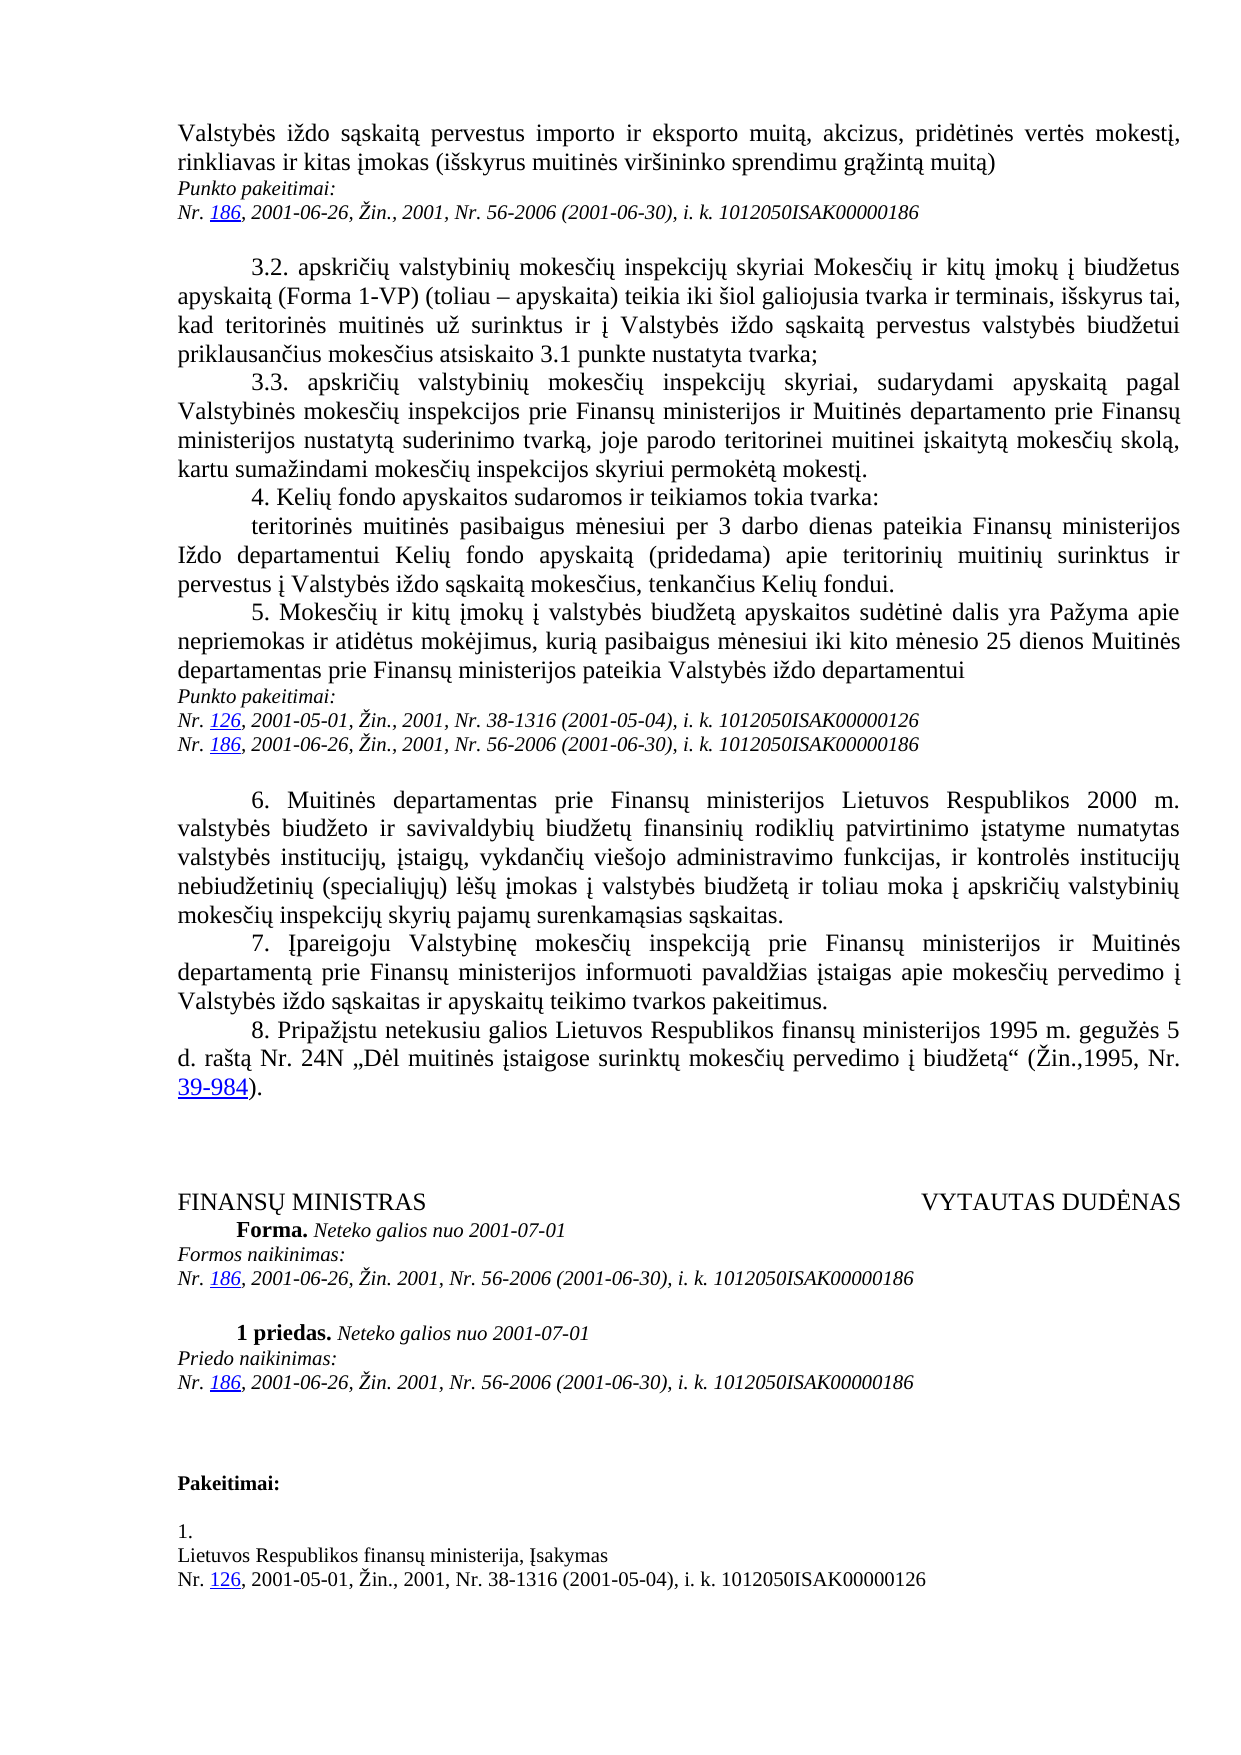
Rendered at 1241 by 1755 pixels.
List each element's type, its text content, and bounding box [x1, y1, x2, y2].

text Nr. 126, 2001-05-01, Žin., 2001, Nr. 38-1316 (2001-05-04), i. k. 1012050ISAK00000126 [177, 1567, 1181, 1591]
text Punkto pakeitimai: [177, 684, 1181, 708]
text Formos naikinimas: [177, 1242, 1181, 1266]
text Pakeitimai: [177, 1471, 1181, 1494]
text 1. [177, 1519, 1181, 1543]
text 6. Muitinės departamentas prie Finansų ministerijos Lietuvos Respublikos 2000 m. valstybės biudžeto ir savivaldybių biudžetų finansinių rodiklių patvirtinimo įstatyme numatytas valstybės institucijų, įstaigų, vykdančių viešojo administravimo funkcijas, ir kontrolės institucijų nebiudžetinių (specialiųjų) lėšų įmokas į valstybės biudžetą ir toliau moka į apskričių valstybinių mokesčių inspekcijų skyrių pajamų surenkamąsias sąskaitas. [177, 785, 1181, 928]
text Valstybės iždo sąskaitą pervestus importo ir eksporto muitą, akcizus, pridėtinės vertės mokestį, rinkliavas ir kitas įmokas (išskyrus muitinės viršininko sprendimu grąžintą muitą) [177, 118, 1181, 176]
text 1 priedas. Neteko galios nuo 2001-07-01 [177, 1319, 1181, 1346]
text Nr. 186, 2001-06-26, Žin., 2001, Nr. 56-2006 (2001-06-30), i. k. 1012050ISAK00000186 [177, 200, 1181, 224]
text teritorinės muitinės pasibaigus mėnesiui per 3 darbo dienas pateikia Finansų ministerijos Iždo departamentui Kelių fondo apyskaitą (pridedama) apie teritorinių muitinių surinktus ir pervestus į Valstybės iždo sąskaitą mokesčius, tenkančius Kelių fondui. [177, 511, 1181, 597]
text 3.3. apskričių valstybinių mokesčių inspekcijų skyriai, sudarydami apyskaitą pagal Valstybinės mokesčių inspekcijos prie Finansų ministerijos ir Muitinės departamento prie Finansų ministerijos nustatytą suderinimo tvarką, joje parodo teritorinei muitinei įskaitytą mokesčių skolą, kartu sumažindami mokesčių inspekcijos skyriui permokėtą mokestį. [177, 367, 1181, 482]
text 5. Mokesčių ir kitų įmokų į valstybės biudžetą apyskaitos sudėtinė dalis yra Pažyma apie nepriemokas ir atidėtus mokėjimus, kurią pasibaigus mėnesiui iki kito mėnesio 25 dienos Muitinės departamentas prie Finansų ministerijos pateikia Valstybės iždo departamentui [177, 597, 1181, 684]
text 7. Įpareigoju Valstybinę mokesčių inspekciją prie Finansų ministerijos ir Muitinės departamentą prie Finansų ministerijos informuoti pavaldžias įstaigas apie mokesčių pervedimo į Valstybės iždo sąskaitas ir apyskaitų teikimo tvarkos pakeitimus. [177, 928, 1181, 1015]
text Lietuvos Respublikos finansų ministerija, Įsakymas [177, 1543, 1181, 1567]
text FINANSŲ MINISTRAS VYTAUTAS DUDĖNAS [177, 1187, 1181, 1216]
text 4. Kelių fondo apyskaitos sudaromos ir teikiamos tokia tvarka: [177, 482, 1181, 511]
text Nr. 186, 2001-06-26, Žin., 2001, Nr. 56-2006 (2001-06-30), i. k. 1012050ISAK00000186 [177, 732, 1181, 756]
text Forma. Neteko galios nuo 2001-07-01 [177, 1216, 1181, 1242]
text Priedo naikinimas: [177, 1346, 1181, 1369]
text 3.2. apskričių valstybinių mokesčių inspekcijų skyriai Mokesčių ir kitų įmokų į biudžetus apyskaitą (Forma 1-VP) (toliau – apyskaita) teikia iki šiol galiojusia tvarka ir terminais, išskyrus tai, kad teritorinės muitinės už surinktus ir į Valstybės iždo sąskaitą pervestus valstybės biudžetui priklausančius mokesčius atsiskaito 3.1 punkte nustatyta tvarka; [177, 252, 1181, 367]
text Punkto pakeitimai: [177, 176, 1181, 200]
text Nr. 126, 2001-05-01, Žin., 2001, Nr. 38-1316 (2001-05-04), i. k. 1012050ISAK00000126 [177, 708, 1181, 732]
text Nr. 186, 2001-06-26, Žin. 2001, Nr. 56-2006 (2001-06-30), i. k. 1012050ISAK00000186 [177, 1369, 1181, 1394]
text 8. Pripažįstu netekusiu galios Lietuvos Respublikos finansų ministerijos 1995 m. gegužės 5 d. raštą Nr. 24N „Dėl muitinės įstaigose surinktų mokesčių pervedimo į biudžetą“ (Žin.,1995, Nr. 39-984). [177, 1015, 1181, 1101]
text Nr. 186, 2001-06-26, Žin. 2001, Nr. 56-2006 (2001-06-30), i. k. 1012050ISAK00000186 [177, 1266, 1181, 1290]
